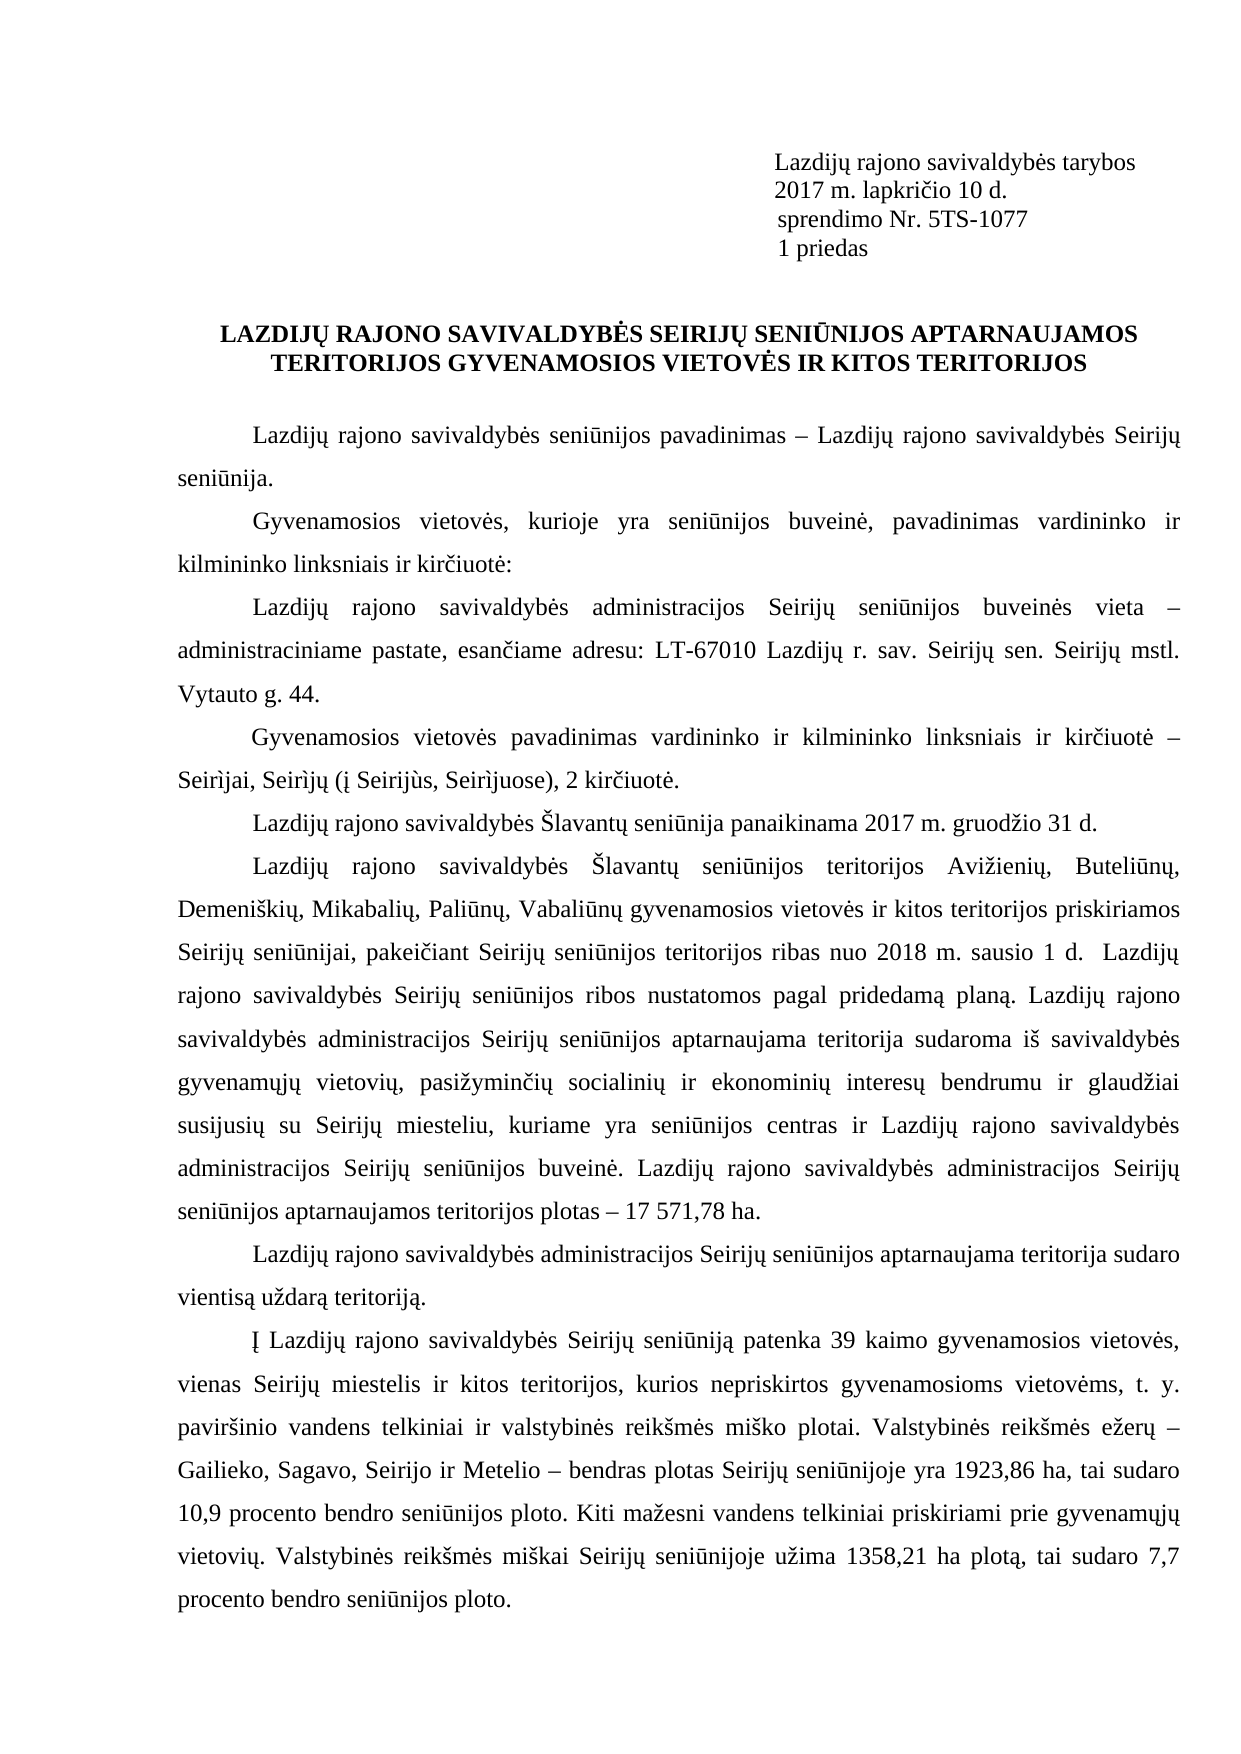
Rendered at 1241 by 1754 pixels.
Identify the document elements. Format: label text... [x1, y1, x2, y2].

text 1 priedas [702, 233, 1181, 262]
text Lazdijų rajono savivaldybės Šlavantų seniūnijos teritorijos Avižienių, Buteliūnų, Demeniškių, Mikabalių, Paliūnų, Vabaliūnų gyvenamosios vietovės ir kitos teritorijos priskiriamos Seirijų seniūnijai, pakeičiant Seirijų seniūnijos teritorijos ribas nuo 2018 m. sausio 1 d. Lazdijų rajono savivaldybės Seirijų seniūnijos ribos nustatomos pagal pridedamą planą. Lazdijų rajono savivaldybės administracijos Seirijų seniūnijos aptarnaujama teritorija sudaroma iš savivaldybės gyvenamųjų vietovių, pasižyminčių socialinių ir ekonominių interesų bendrumu ir glaudžiai susijusių su Seirijų miesteliu, kuriame yra seniūnijos centras ir Lazdijų rajono savivaldybės administracijos Seirijų seniūnijos buveinė. Lazdijų rajono savivaldybės administracijos Seirijų seniūnijos aptarnaujamos teritorijos plotas – 17 571,78 ha. [177, 851, 1181, 1225]
text Lazdijų rajono savivaldybės tarybos [774, 147, 1181, 176]
text sprendimo Nr. 5TS-1077 [702, 204, 1181, 233]
text Gyvenamosios vietovės pavadinimas vardininko ir kilmininko linksniais ir kirčiuotė – Seirìjai, Seirìjų (į Seirijùs, Seirìjuose), 2 kirčiuotė. [177, 722, 1181, 794]
text Lazdijų rajono savivaldybės seniūnijos pavadinimas – Lazdijų rajono savivaldybės Seirijų seniūnija. [177, 420, 1181, 492]
text 2017 m. lapkričio 10 d. [774, 176, 1181, 204]
text Lazdijų rajono savivaldybės administracijos Seirijų seniūnijos aptarnaujama teritorija sudaro vientisą uždarą teritoriją. [177, 1239, 1181, 1311]
text LAZDIJŲ RAJONO SAVIVALDYBĖS SEIRIJŲ SENIŪNIJOS APTARNAUJAMOS TERITORIJOS GYVENAMOSIOS VIETOVĖS IR KITOS TERITORIJOS [177, 319, 1181, 377]
text Lazdijų rajono savivaldybės administracijos Seirijų seniūnijos buveinės vieta – administraciniame pastate, esančiame adresu: LT-67010 Lazdijų r. sav. Seirijų sen. Seirijų mstl. Vytauto g. 44. [177, 592, 1181, 707]
text Gyvenamosios vietovės, kurioje yra seniūnijos buveinė, pavadinimas vardininko ir kilmininko linksniais ir kirčiuotė: [177, 506, 1181, 578]
text Lazdijų rajono savivaldybės Šlavantų seniūnija panaikinama 2017 m. gruodžio 31 d. [177, 808, 1181, 837]
text Į Lazdijų rajono savivaldybės Seirijų seniūniją patenka 39 kaimo gyvenamosios vietovės, vienas Seirijų miestelis ir kitos teritorijos, kurios nepriskirtos gyvenamosioms vietovėms, t. y. paviršinio vandens telkiniai ir valstybinės reikšmės miško plotai. Valstybinės reikšmės ežerų –Gailieko, Sagavo, Seirijo ir Metelio – bendras plotas Seirijų seniūnijoje yra 1923,86 ha, tai sudaro 10,9 procento bendro seniūnijos ploto. Kiti mažesni vandens telkiniai priskiriami prie gyvenamųjų vietovių. Valstybinės reikšmės miškai Seirijų seniūnijoje užima 1358,21 ha plotą, tai sudaro 7,7 procento bendro seniūnijos ploto. [177, 1326, 1181, 1613]
